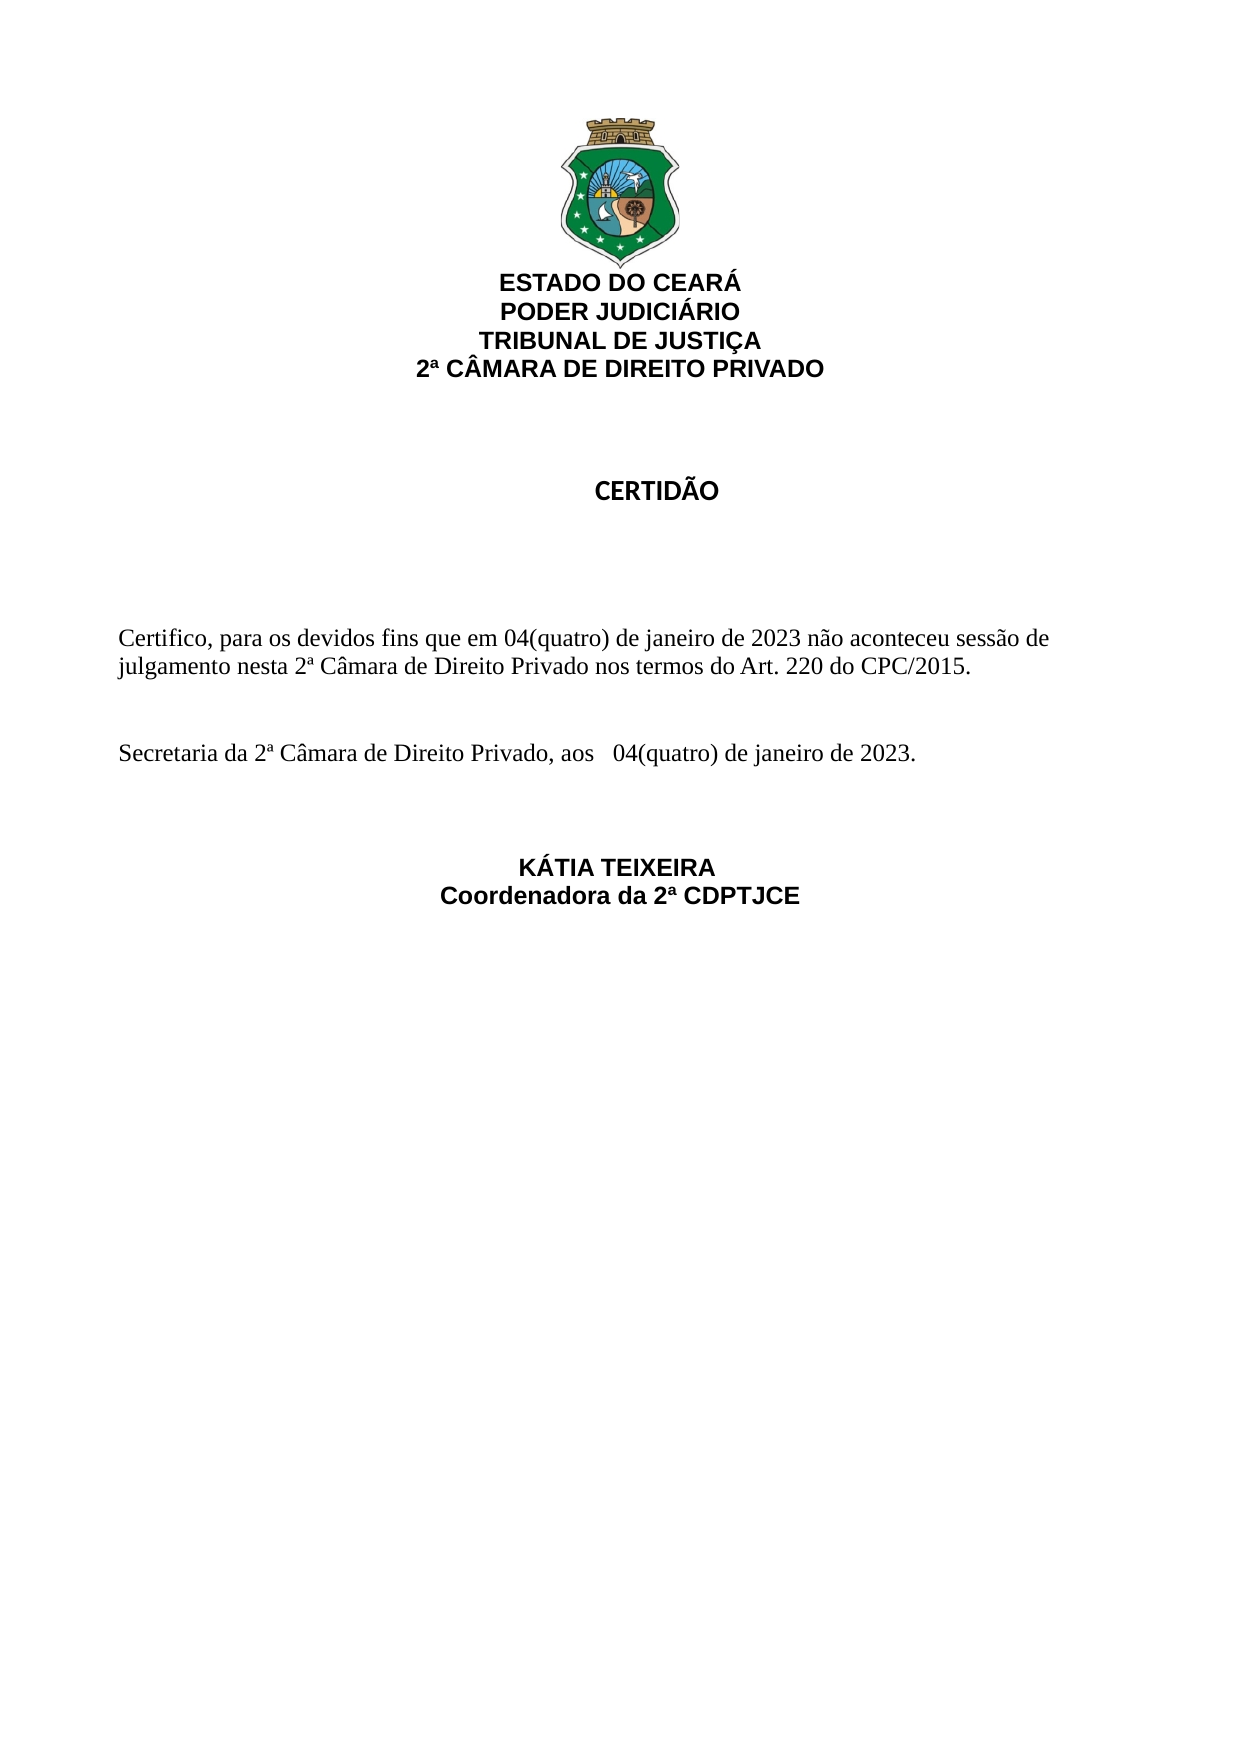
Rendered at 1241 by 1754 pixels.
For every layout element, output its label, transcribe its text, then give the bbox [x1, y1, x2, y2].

picture [560, 118, 680, 269]
text KÁTIA TEIXEIRA [118, 853, 1122, 881]
text TRIBUNAL DE JUSTIÇA [118, 326, 1122, 354]
text PODER JUDICIÁRIO [118, 297, 1122, 326]
text ESTADO DO CEARÁ [118, 268, 1122, 297]
text Certifico, para os devidos fins que em 04(quatro) de janeiro de 2023 não aconteceu sessão de julgamento nesta 2ª Câmara de Direito Privado nos termos do Art. 220 do CPC/2015. [118, 623, 1122, 680]
text Secretaria da 2ª Câmara de Direito Privado, aos 04(quatro) de janeiro de 2023. [118, 738, 1122, 766]
text Coordenadora da 2ª CDPTJCE [118, 881, 1122, 910]
text 2ª CÂMARA DE DIREITO PRIVADO [118, 354, 1122, 383]
text CERTIDÃO [118, 472, 1122, 507]
